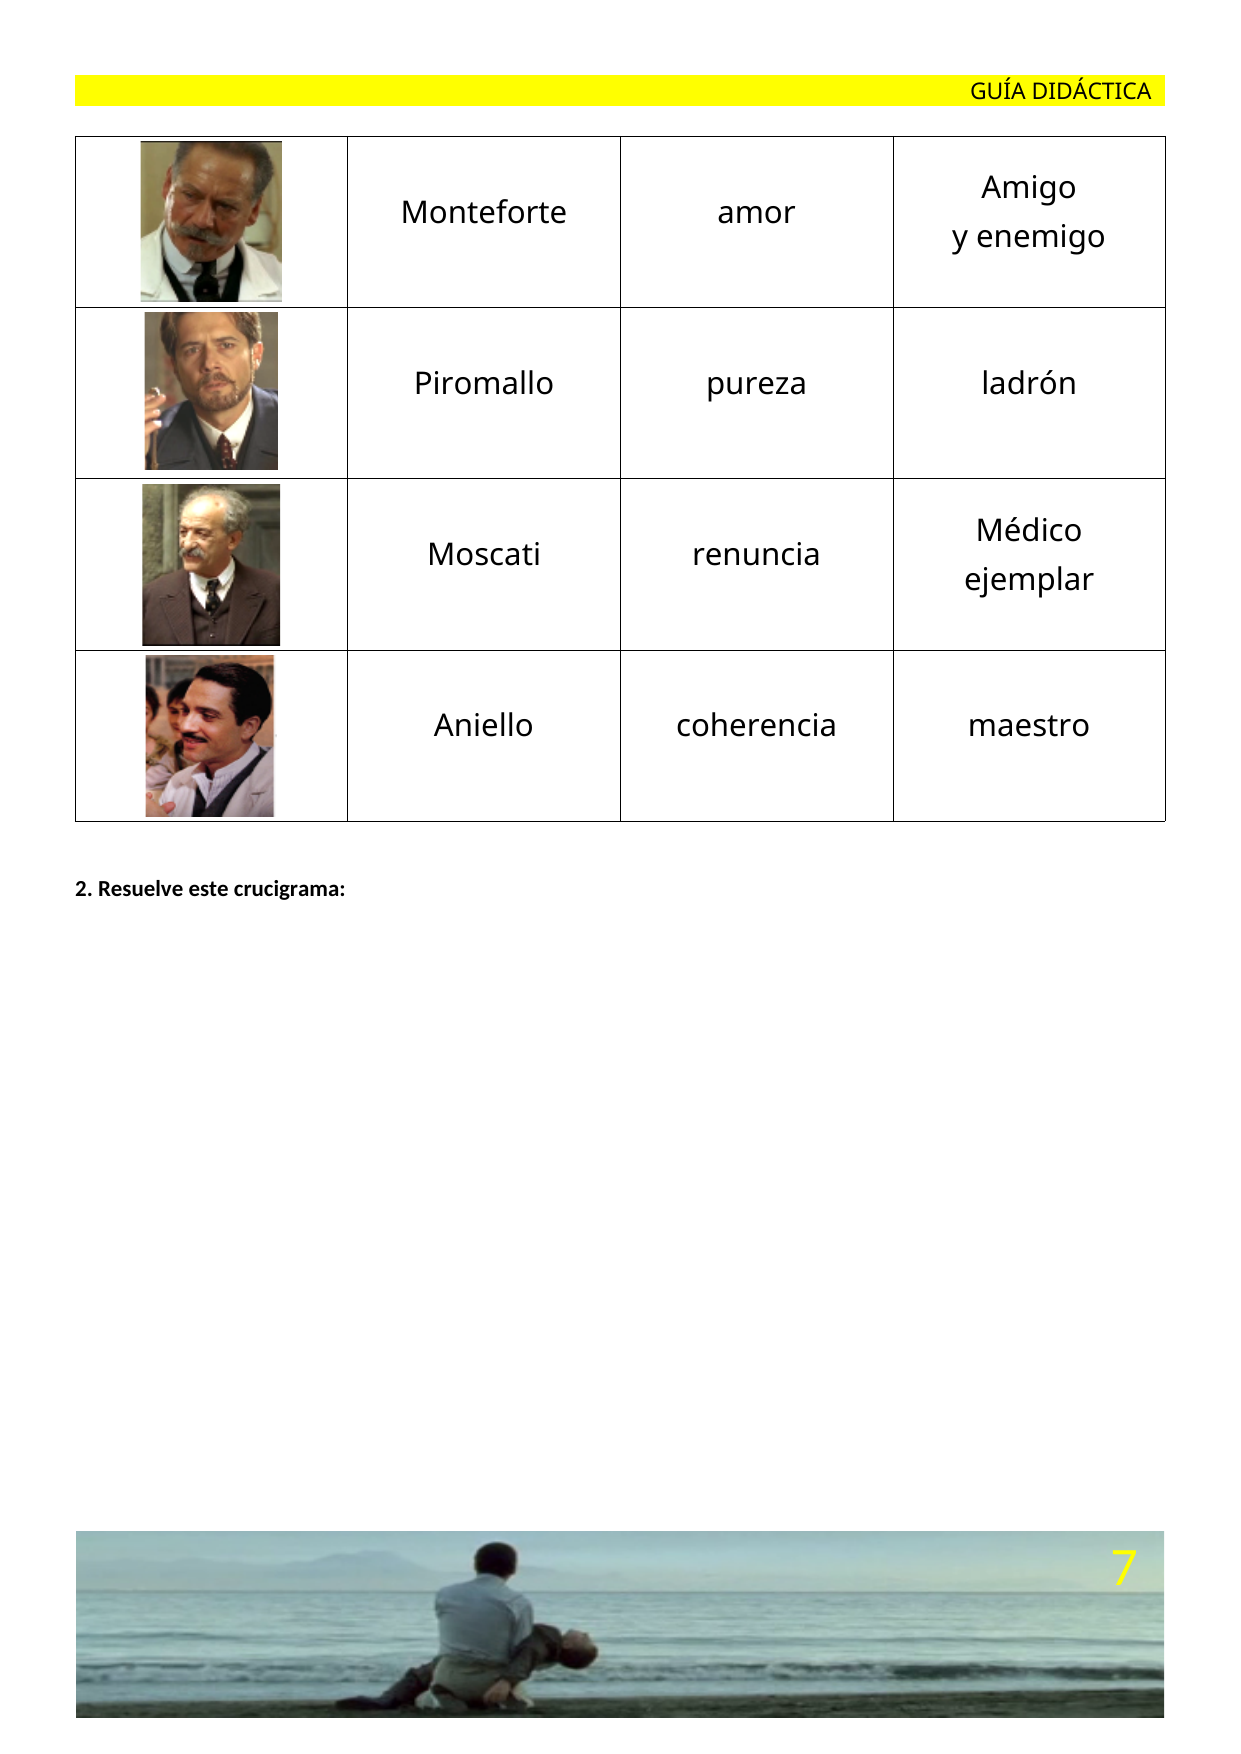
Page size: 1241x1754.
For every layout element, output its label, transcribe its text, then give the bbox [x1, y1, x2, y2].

table_cell amor [621, 137, 893, 307]
table_cell renuncia [621, 479, 893, 649]
table_cell [76, 479, 347, 649]
table_cell pureza [621, 308, 893, 478]
table_cell Médico ejemplar [894, 479, 1165, 649]
picture [144, 312, 278, 470]
table_cell [76, 651, 347, 821]
picture [140, 141, 282, 302]
table_cell Aniello [348, 651, 620, 821]
table_cell Piromallo [348, 308, 620, 478]
table_cell Monteforte [348, 137, 620, 307]
table_cell coherencia [621, 651, 893, 821]
table_cell ladrón [894, 308, 1165, 478]
picture [145, 655, 277, 817]
table_cell Moscati [348, 479, 620, 649]
picture [76, 1531, 1165, 1718]
table_cell [76, 308, 347, 478]
picture [142, 484, 281, 646]
table_cell [76, 137, 347, 307]
table_cell maestro [894, 651, 1165, 821]
table_cell Amigo y enemigo [894, 137, 1165, 307]
text 2. Resuelve este crucigrama: [75, 874, 1165, 902]
